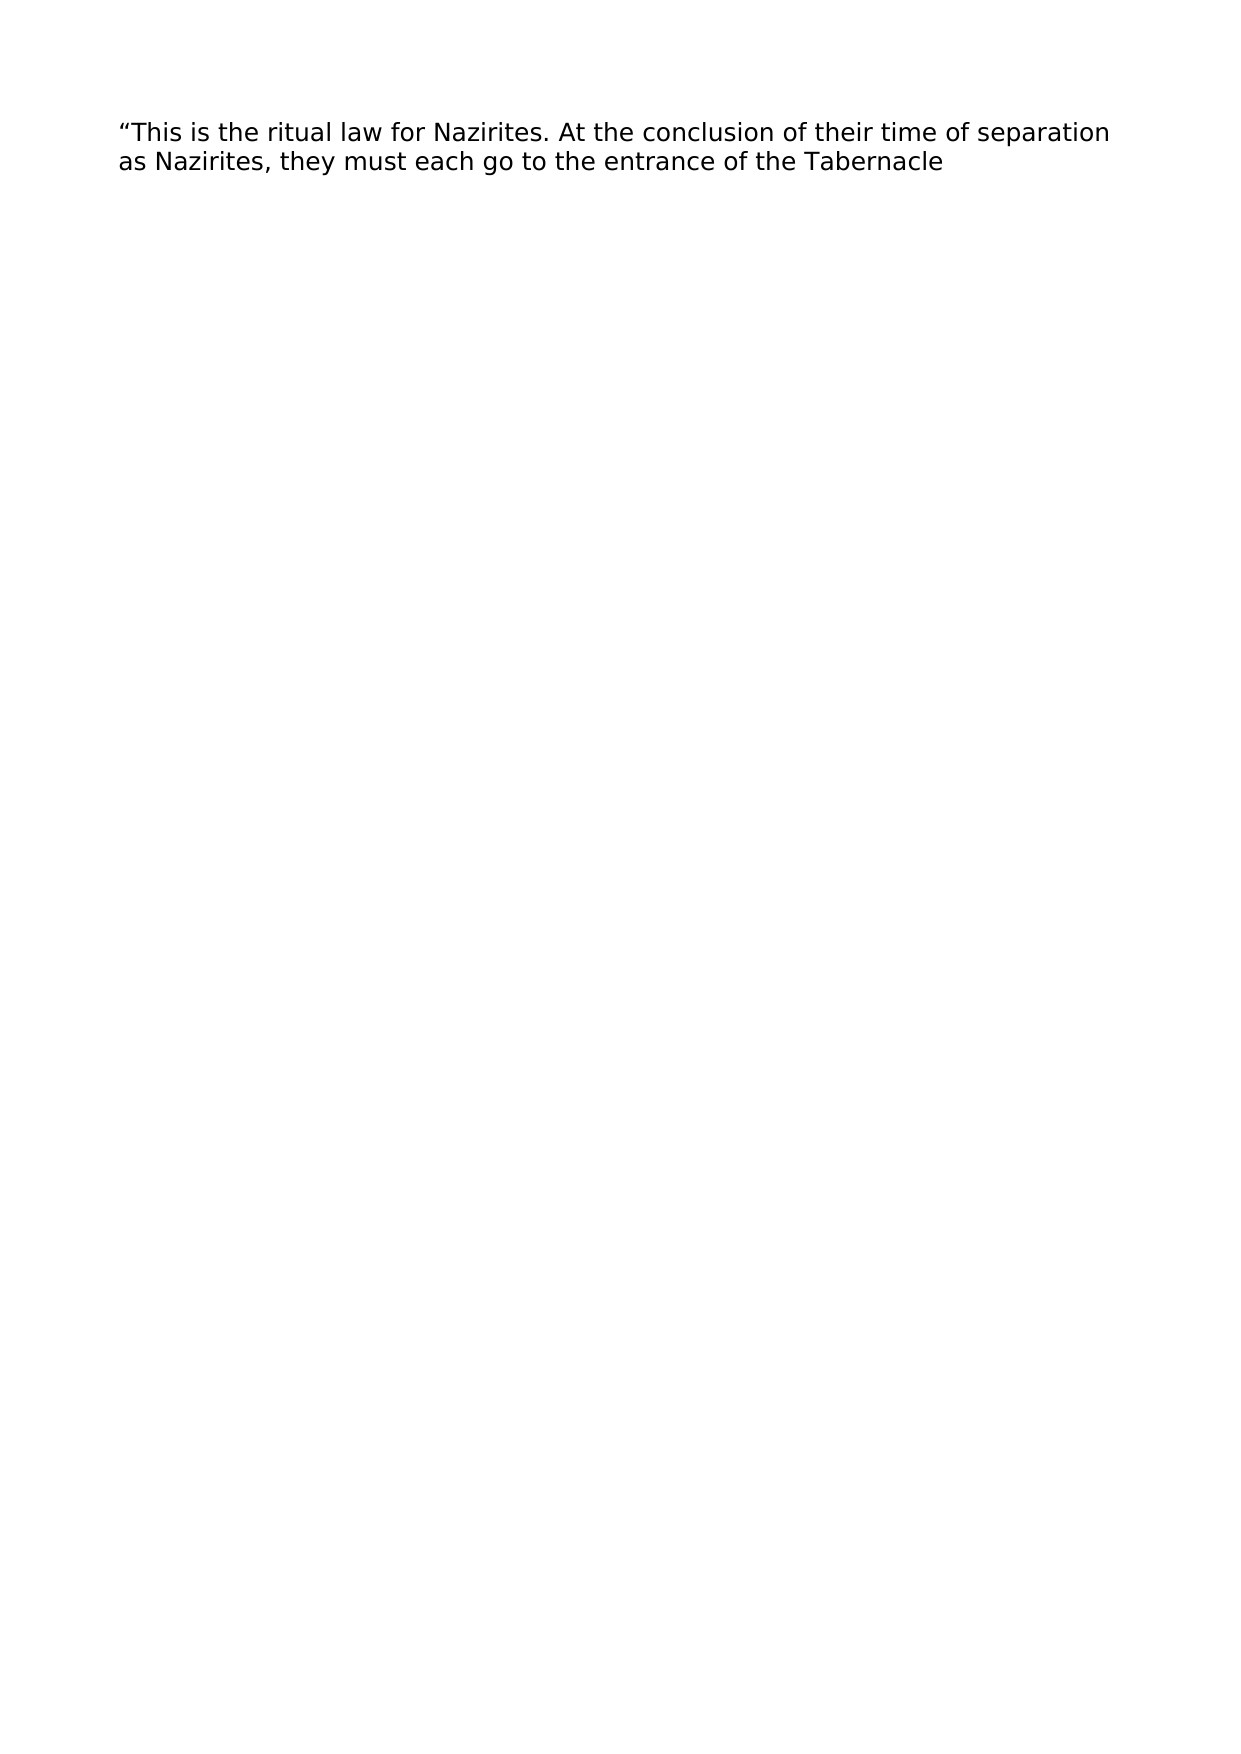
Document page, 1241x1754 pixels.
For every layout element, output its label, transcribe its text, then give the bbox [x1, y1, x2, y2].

text “This is the ritual law for Nazirites. At the conclusion of their time of separation as Nazirites, they must each go to the entrance of the Tabernacle [118, 118, 1122, 176]
